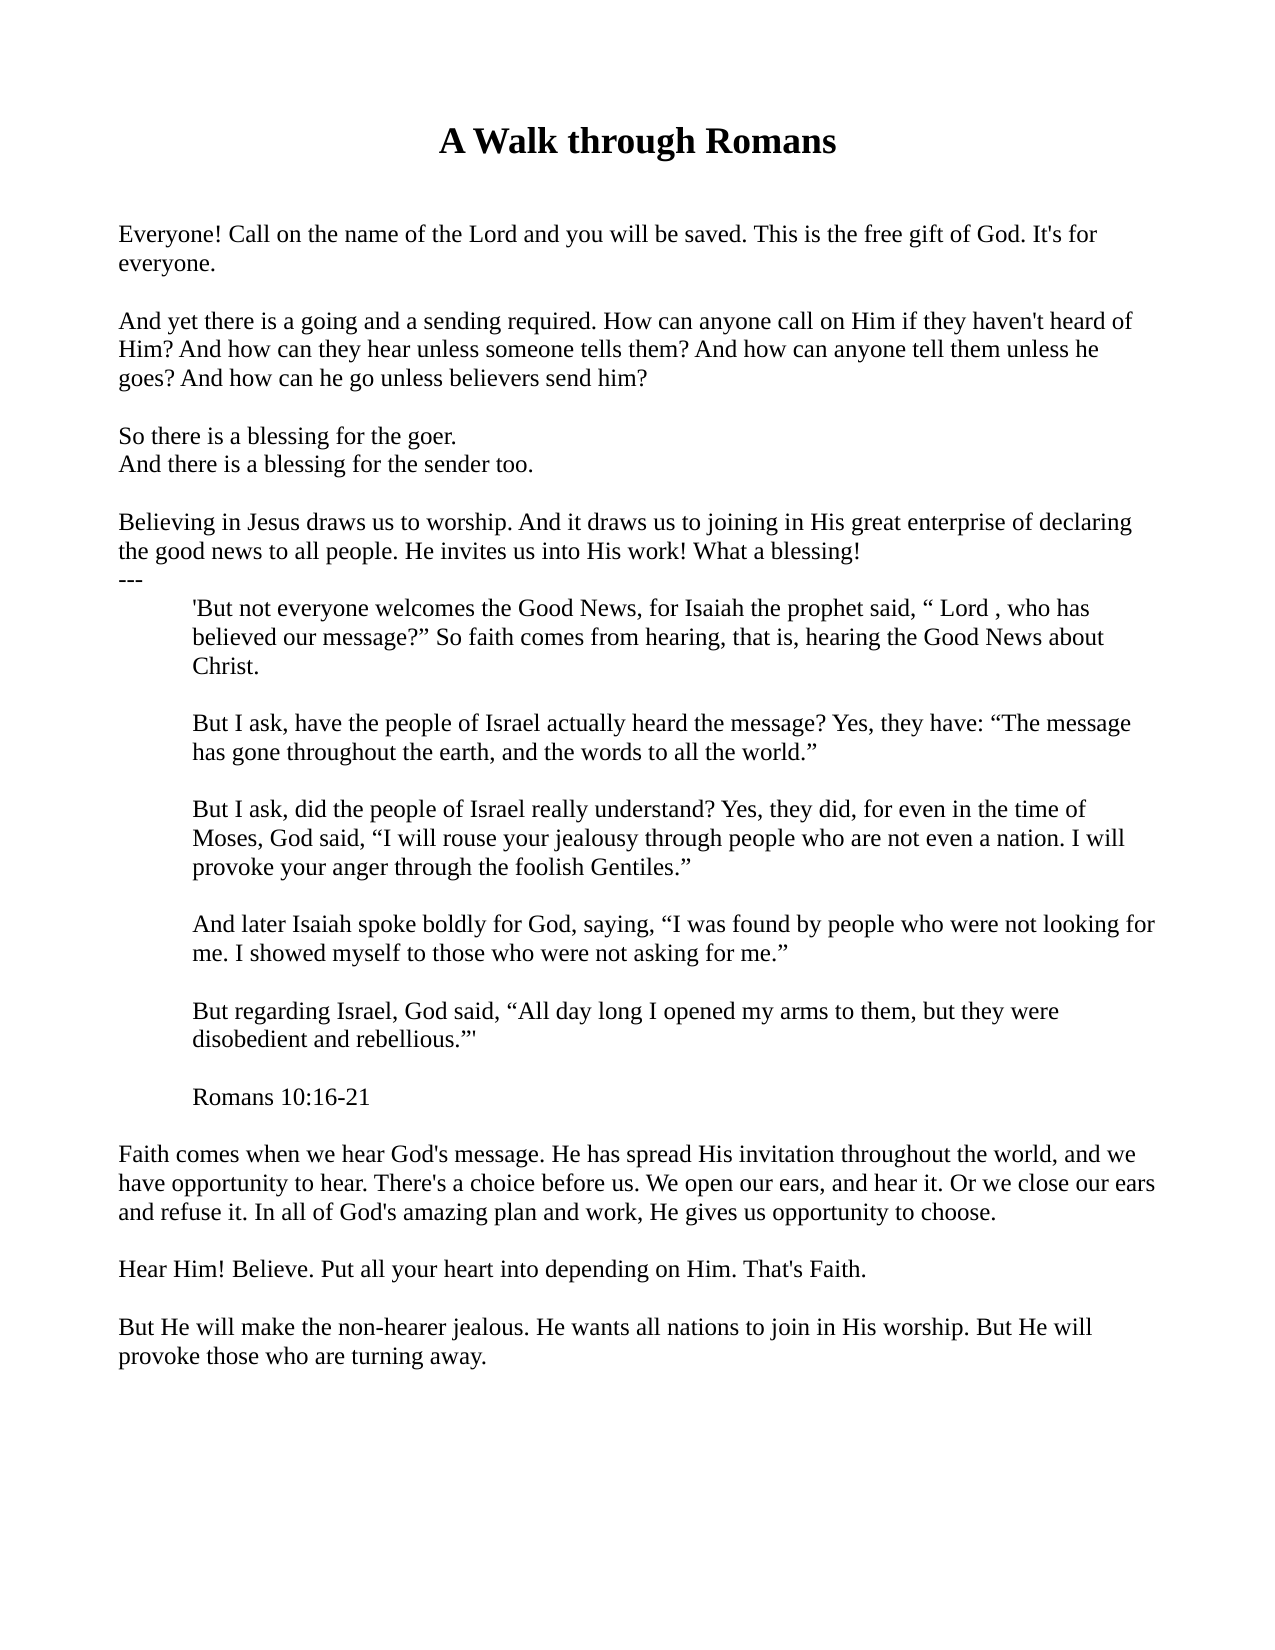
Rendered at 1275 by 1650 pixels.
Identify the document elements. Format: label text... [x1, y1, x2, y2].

text Hear Him! Believe. Put all your heart into depending on Him. That's Faith. [118, 1254, 1157, 1283]
text But He will make the non-hearer jealous. He wants all nations to join in His worship. But He will provoke those who are turning away. [118, 1312, 1157, 1369]
text But I ask, did the people of Israel really understand? Yes, they did, for even in the time of Moses, God said, “I will rouse your jealousy through people who are not even a nation. I will provoke your anger through the foolish Gentiles.” [192, 794, 1157, 881]
text 'But not everyone welcomes the Good News, for Isaiah the prophet said, “ Lord , who has believed our message?” So faith comes from hearing, that is, hearing the Good News about Christ. [192, 593, 1157, 679]
text So there is a blessing for the goer. [118, 421, 1157, 449]
text And there is a blessing for the sender too. [118, 449, 1157, 478]
text --- [118, 564, 1157, 593]
text Everyone! Call on the name of the Lord and you will be saved. This is the free gift of God. It's for everyone. [118, 219, 1157, 277]
text But I ask, have the people of Israel actually heard the message? Yes, they have: “The message has gone throughout the earth, and the words to all the world.” [192, 708, 1157, 766]
text And yet there is a going and a sending required. How can anyone call on Him if they haven't heard of Him? And how can they hear unless someone tells them? And how can anyone tell them unless he goes? And how can he go unless believers send him? [118, 306, 1157, 392]
text Romans 10:16-21 [192, 1082, 1157, 1111]
text And later Isaiah spoke boldly for God, saying, “I was found by people who were not looking for me. I showed myself to those who were not asking for me.” [192, 909, 1157, 967]
text But regarding Israel, God said, “All day long I opened my arms to them, but they were disobedient and rebellious.”' [192, 996, 1157, 1053]
text Believing in Jesus draws us to worship. And it draws us to joining in His great enterprise of declaring the good news to all people. He invites us into His work! What a blessing! [118, 507, 1157, 564]
text Faith comes when we hear God's message. He has spread His invitation throughout the world, and we have opportunity to hear. There's a choice before us. We open our ears, and hear it. Or we close our ears and refuse it. In all of God's amazing plan and work, He gives us opportunity to choose. [118, 1139, 1157, 1226]
